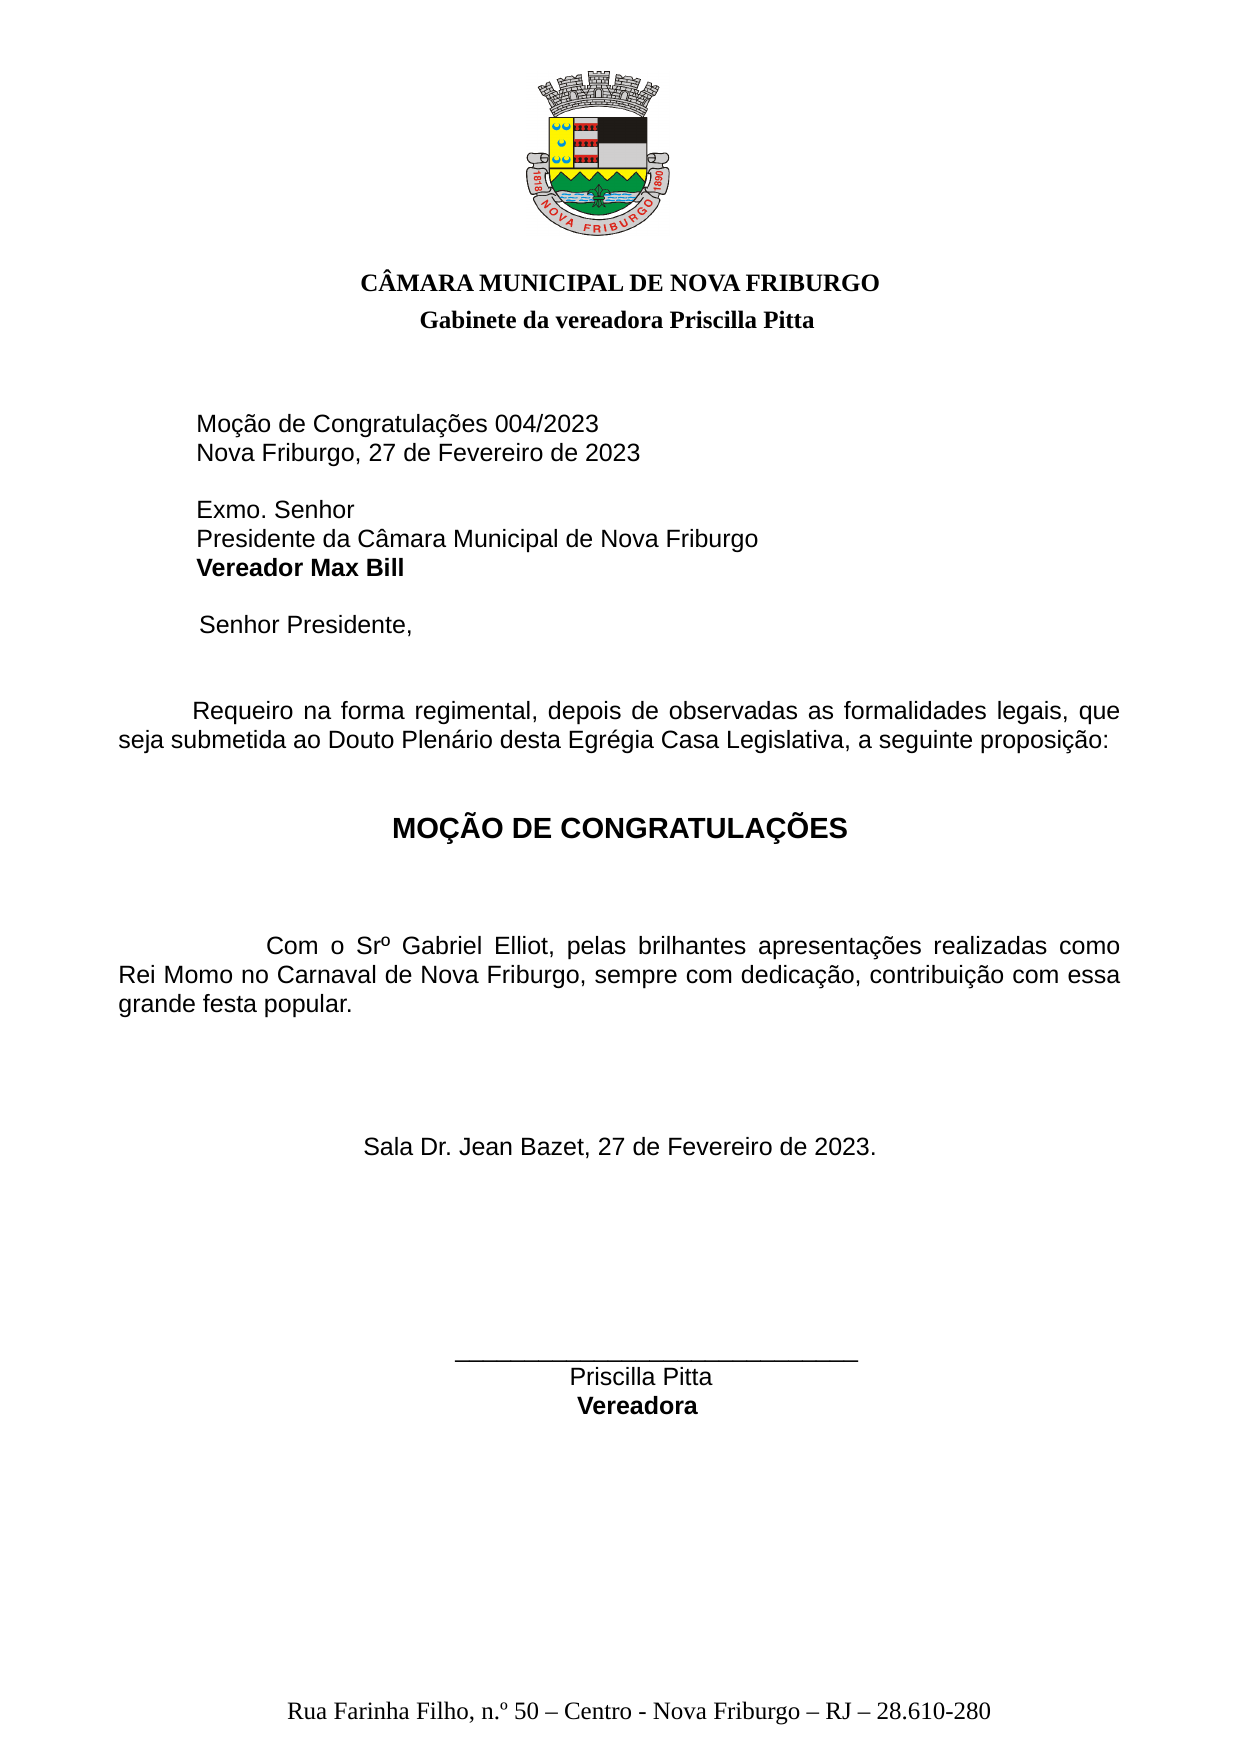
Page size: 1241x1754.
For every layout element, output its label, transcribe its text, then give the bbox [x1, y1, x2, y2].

text Gabinete da vereadora Priscilla Pitta [118, 306, 1122, 334]
text MOÇÃO DE CONGRATULAÇÕES [118, 811, 1122, 845]
text Sala Dr. Jean Bazet, 27 de Fevereiro de 2023. [118, 1132, 1122, 1161]
text Nova Friburgo, 27 de Fevereiro de 2023 [196, 438, 1122, 466]
text Moção de Congratulações 004/2023 [196, 409, 1122, 438]
text Exmo. Senhor [196, 495, 1122, 524]
text Senhor Presidente, [118, 610, 1122, 639]
text Presidente da Câmara Municipal de Nova Friburgo [196, 524, 1122, 553]
text Requeiro na forma regimental, depois de observadas as formalidades legais, que seja submetida ao Douto Plenário desta Egrégia Casa Legislativa, a seguinte proposição: [118, 696, 1122, 754]
text Vereadora [118, 1391, 1122, 1420]
text Priscilla Pitta [118, 1362, 1122, 1391]
text Com o Srº Gabriel Elliot, pelas brilhantes apresentações realizadas como Rei Momo no Carnaval de Nova Friburgo, sempre com dedicação, contribuição com essa grande festa popular. [118, 931, 1122, 1017]
text CÂMARA MUNICIPAL DE NOVA FRIBURGO [118, 268, 1122, 297]
text Vereador Max Bill [196, 553, 1122, 581]
text _____________________________ [192, 1334, 1122, 1362]
